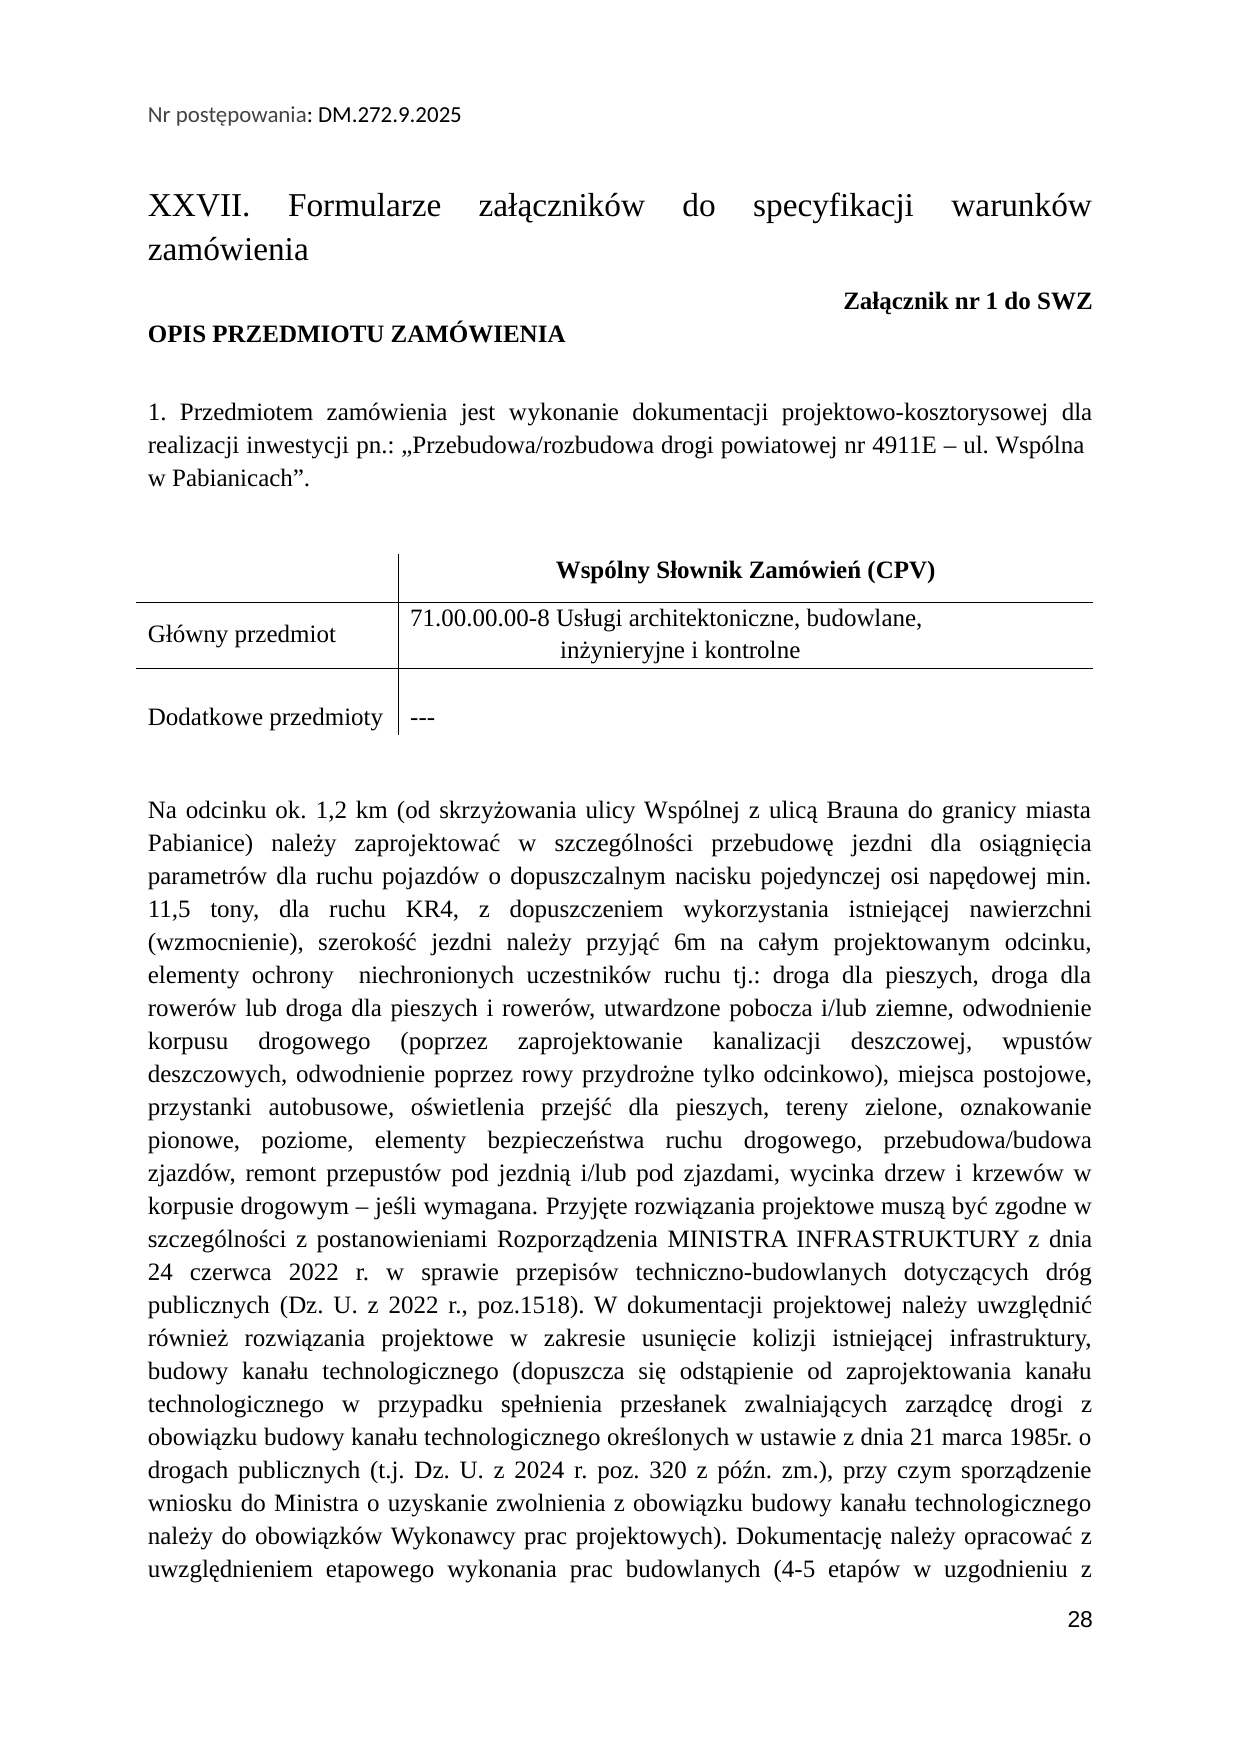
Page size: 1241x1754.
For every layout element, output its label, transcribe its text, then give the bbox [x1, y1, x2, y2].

table_cell Dodatkowe przedmioty [136, 669, 398, 735]
table_cell --- [399, 669, 1093, 735]
text Załącznik nr 1 do SWZ [148, 286, 1093, 314]
table_cell Główny przedmiot [136, 603, 398, 668]
table_header Wspólny Słownik Zamówień (CPV) [399, 554, 1093, 602]
text Na odcinku ok. 1,2 km (od skrzyżowania ulicy Wspólnej z ulicą Brauna do granicy miasta Pabianice) należy zaprojektować w szczególności przebudowę jezdni dla osiągnięcia parametrów dla ruchu pojazdów o dopuszczalnym nacisku pojedynczej osi napędowej min. 11,5 tony, dla ruchu KR4, z dopuszczeniem wykorzystania istniejącej nawierzchni (wzmocnienie), szerokość jezdni należy przyjąć 6m na całym projektowanym odcinku, elementy ochrony niechronionych uczestników ruchu tj.: droga dla pieszych, droga dla rowerów lub droga dla pieszych i rowerów, utwardzone pobocza i/lub ziemne, odwodnienie korpusu drogowego (poprzez zaprojektowanie kanalizacji deszczowej, wpustów deszczowych, odwodnienie poprzez rowy przydrożne tylko odcinkowo), miejsca postojowe, przystanki autobusowe, oświetlenia przejść dla pieszych, tereny zielone, oznakowanie pionowe, poziome, elementy bezpieczeństwa ruchu drogowego, przebudowa/budowa zjazdów, remont przepustów pod jezdnią i/lub pod zjazdami, wycinka drzew i krzewów w korpusie drogowym – jeśli wymagana. Przyjęte rozwiązania projektowe muszą być zgodne w szczególności z postanowieniami Rozporządzenia MINISTRA INFRASTRUKTURY z dnia 24 czerwca 2022 r. w sprawie przepisów techniczno-budowlanych dotyczących dróg publicznych (Dz. U. z 2022 r., poz.1518). W dokumentacji projektowej należy uwzględnić również rozwiązania projektowe w zakresie usunięcie kolizji istniejącej infrastruktury, budowy kanału technologicznego (dopuszcza się odstąpienie od zaprojektowania kanału technologicznego w przypadku spełnienia przesłanek zwalniających zarządcę drogi z obowiązku budowy kanału technologicznego określonych w ustawie z dnia 21 marca 1985r. o drogach publicznych (t.j. Dz. U. z 2024 r. poz. 320 z późn. zm.), przy czym sporządzenie wniosku do Ministra o uzyskanie zwolnienia z obowiązku budowy kanału technologicznego należy do obowiązków Wykonawcy prac projektowych). Dokumentację należy opracować z uwzględnieniem etapowego wykonania prac budowlanych (4-5 etapów w uzgodnieniu z [148, 795, 1093, 1583]
table_header [136, 554, 398, 602]
text OPIS PRZEDMIOTU ZAMÓWIENIA [148, 319, 1093, 347]
subtitle XXVII. Formularze załączników do specyfikacji warunków zamówienia [148, 185, 1093, 267]
table_cell 71.00.00.00-8 Usługi architektoniczne, budowlane, inżynieryjne i kontrolne [399, 603, 1093, 668]
text 1. Przedmiotem zamówienia jest wykonanie dokumentacji projektowo-kosztorysowej dla realizacji inwestycji pn.: „Przebudowa/rozbudowa drogi powiatowej nr 4911E – ul. Wspólna w Pabianicach”. [148, 397, 1093, 492]
